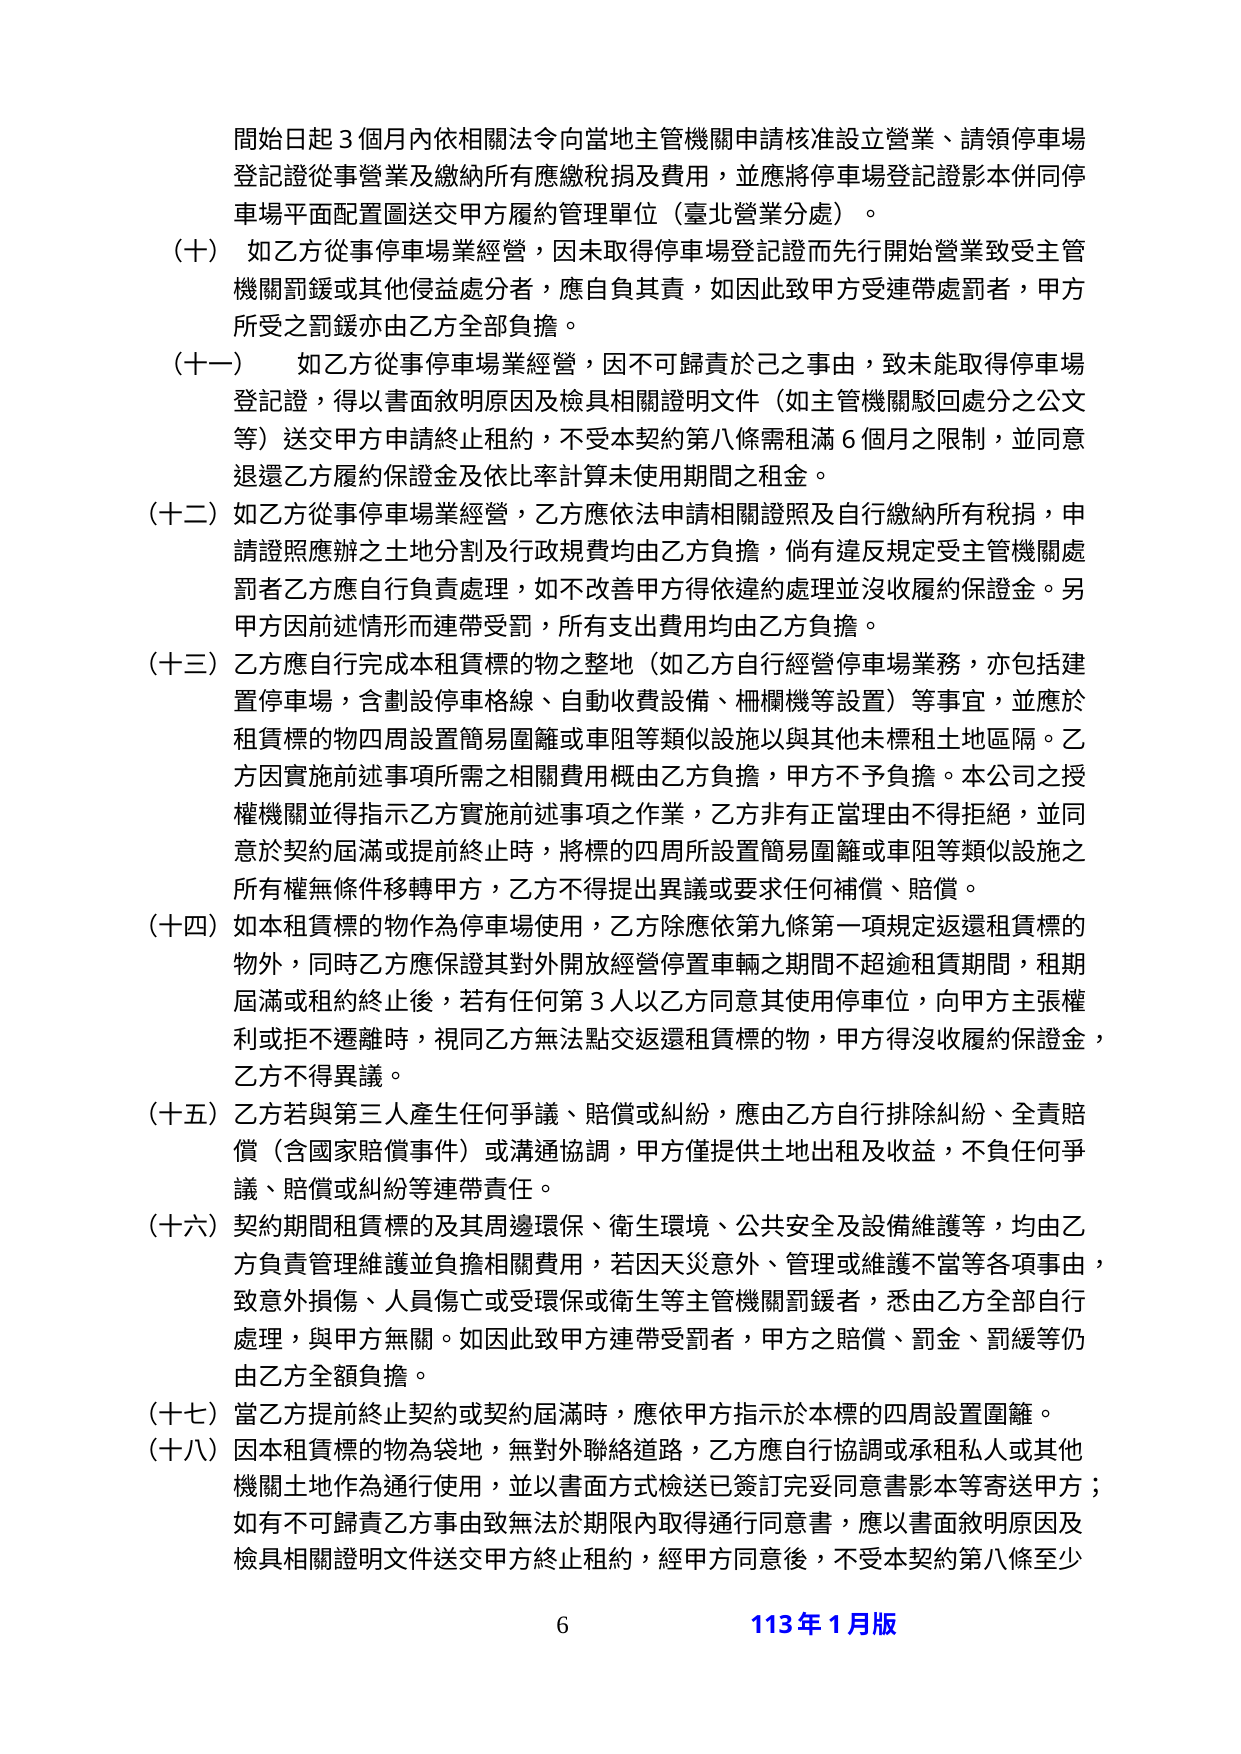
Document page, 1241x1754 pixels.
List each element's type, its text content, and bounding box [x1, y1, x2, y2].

list 因本租賃標的物為袋地，無對外聯絡道路，乙方應自行協調或承租私人或其他機關土地作為通行使用，並以書面方式檢送已簽訂完妥同意書影本等寄送甲方；如有不可歸責乙方事由致無法於期限內取得通行同意書，應以書面敘明原因及檢具相關證明文件送交甲方終止租約，經甲方同意後，不受本契約第八條至少需租滿6個月之限制。惟乙方如無法取得通行同意書致生通行糾紛時，甲方得無條件終止租約。上開協調相關事宜所生相關費用由乙方自行負擔。 [133, 1431, 1092, 1576]
list 如乙方從事停車場業經營，乙方應依法申請相關證照及自行繳納所有稅捐，申請證照應辦之土地分割及行政規費均由乙方負擔，倘有違反規定受主管機關處罰者乙方應自行負責處理，如不改善甲方得依違約處理並沒收履約保證金。另甲方因前述情形而連帶受罰，所有支出費用均由乙方負擔。 [133, 493, 1087, 643]
list 如本租賃標的物作為停車場使用，乙方除應依第九條第一項規定返還租賃標的物外，同時乙方應保證其對外開放經營停置車輛之期間不超逾租賃期間，租期屆滿或租約終止後，若有任何第3人以乙方同意其使用停車位，向甲方主張權利或拒不遷離時，視同乙方無法點交返還租賃標的物，甲方得沒收履約保證金，乙方不得異議。 [133, 906, 1087, 1093]
list 當乙方提前終止契約或契約屆滿時，應依甲方指示於本標的四周設置圍籬。 [133, 1393, 1087, 1431]
list 乙方應自行完成本租賃標的物之整地（如乙方自行經營停車場業務，亦包括建置停車場，含劃設停車格線、自動收費設備、柵欄機等設置）等事宜，並應於租賃標的物四周設置簡易圍籬或車阻等類似設施以與其他未標租土地區隔。乙方因實施前述事項所需之相關費用概由乙方負擔，甲方不予負擔。本公司之授權機關並得指示乙方實施前述事項之作業，乙方非有正當理由不得拒絕，並同意於契約屆滿或提前終止時，將標的四周所設置簡易圍籬或車阻等類似設施之所有權無條件移轉甲方，乙方不得提出異議或要求任何補償、賠償。 [133, 643, 1087, 906]
list 如乙方從事停車場業經營，因不可歸責於己之事由，致未能取得停車場登記證，得以書面敘明原因及檢具相關證明文件（如主管機關駁回處分之公文等）送交甲方申請終止租約，不受本契約第八條需租滿6個月之限制，並同意退還乙方履約保證金及依比率計算未使用期間之租金。 [158, 343, 1087, 493]
list 間始日起3個月內依相關法令向當地主管機關申請核准設立營業、請領停車場登記證從事營業及繳納所有應繳稅捐及費用，並應將停車場登記證影本併同停車場平面配置圖送交甲方履約管理單位（臺北營業分處）。 [158, 118, 1087, 231]
list 如乙方從事停車場業經營，因未取得停車場登記證而先行開始營業致受主管機關罰鍰或其他侵益處分者，應自負其責，如因此致甲方受連帶處罰者，甲方所受之罰鍰亦由乙方全部負擔。 [158, 231, 1087, 343]
list 乙方若與第三人產生任何爭議、賠償或糾紛，應由乙方自行排除糾紛、全責賠償（含國家賠償事件）或溝通協調，甲方僅提供土地出租及收益，不負任何爭議、賠償或糾紛等連帶責任。 [133, 1093, 1087, 1206]
list 契約期間租賃標的及其周邊環保、衛生環境、公共安全及設備維護等，均由乙方負責管理維護並負擔相關費用，若因天災意外、管理或維護不當等各項事由，致意外損傷、人員傷亡或受環保或衛生等主管機關罰鍰者，悉由乙方全部自行處理，與甲方無關。如因此致甲方連帶受罰者，甲方之賠償、罰金、罰緩等仍由乙方全額負擔。 [133, 1206, 1087, 1393]
